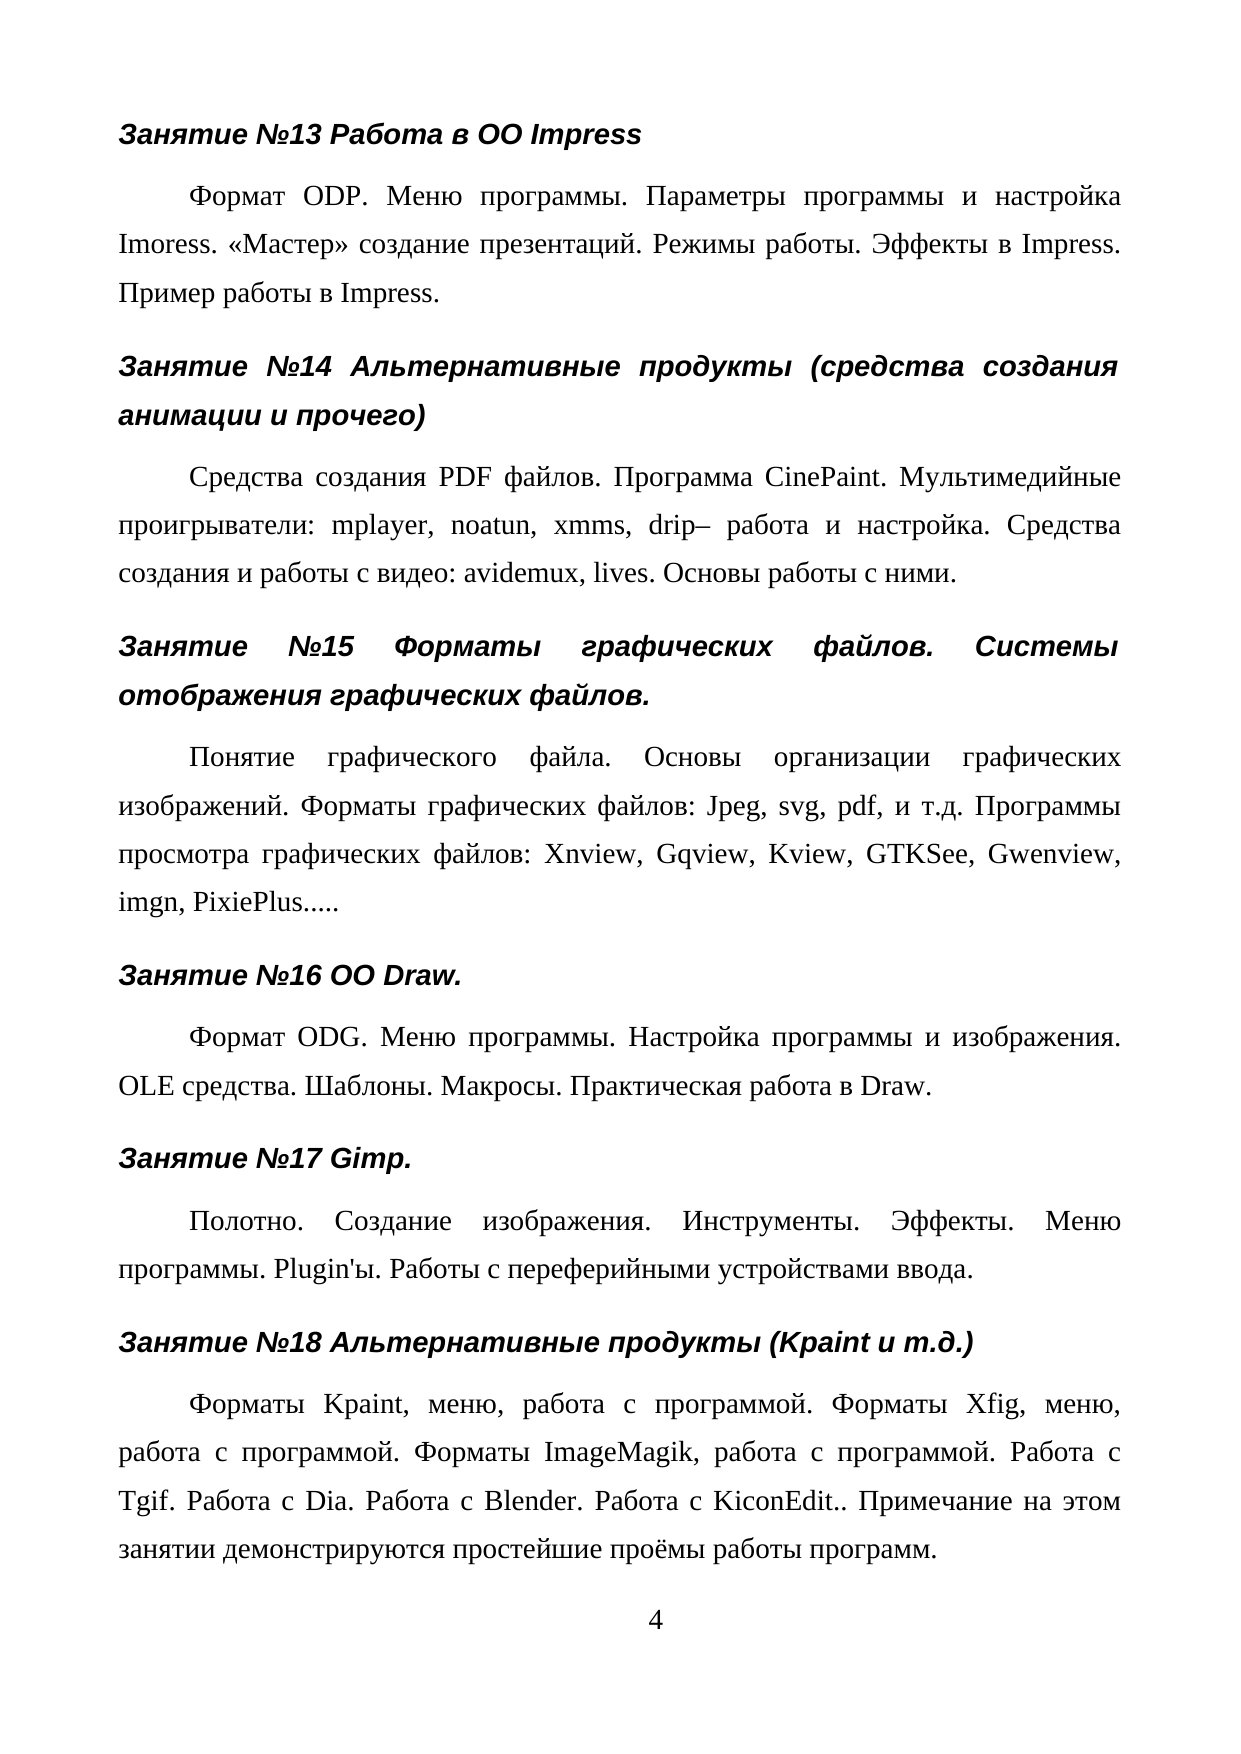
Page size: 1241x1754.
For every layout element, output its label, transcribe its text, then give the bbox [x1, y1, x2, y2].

text Формат ODP. Меню программы. Параметры программы и настройка Imoress. «Мастер» создание презентаций. Режимы работы. Эффекты в Impress. Пример работы в Impress. [118, 179, 1122, 309]
subtitle Занятие №18 Альтернативные продукты (Kpaint и т.д.) [118, 1326, 1122, 1358]
text Понятие графического файла. Основы организации графических изображений. Форматы графических файлов: Jpeg, svg, pdf, и т.д. Программы просмотра графических файлов: Xnview, Gqview, Kview, GTKSee, Gwenview, imgn, PixiePlus..... [118, 741, 1122, 918]
subtitle Занятие №14 Альтернативные продукты (средства создания анимации и прочего) [118, 350, 1122, 431]
subtitle Занятие №15 Форматы графических файлов. Системы отображения графических файлов. [118, 630, 1122, 712]
text Форматы Kpaint, меню, работа с программой. Форматы Xfig, меню, работа с программой. Форматы ImageMagik, работа с программой. Работа с Tgif. Работа с Dia. Работа с Blender. Работа с KiconEdit.. Примечание на этом занятии демонстрируются простейшие проёмы работы программ. [118, 1387, 1122, 1565]
subtitle Занятие №16 OO Draw. [118, 959, 1122, 992]
subtitle Занятие №17 Gimp. [118, 1142, 1122, 1175]
text Формат ODG. Меню программы. Настройка программы и изображения. OLE средства. Шаблоны. Макросы. Практическая работа в Draw. [118, 1021, 1122, 1101]
text Средства создания PDF файлов. Программа CinePaint. Мультимедийные проигрыватели: mplayer, noatun, xmms, drip– работа и настройка. Средства создания и работы с видео: avidemux, lives. Основы работы с ними. [118, 460, 1122, 589]
text Полотно. Создание изображения. Инструменты. Эффекты. Меню программы. Plugin'ы. Работы с переферийными устройствами ввода. [118, 1204, 1122, 1284]
subtitle Занятие №13 Работа в OO Impress [118, 118, 1122, 151]
